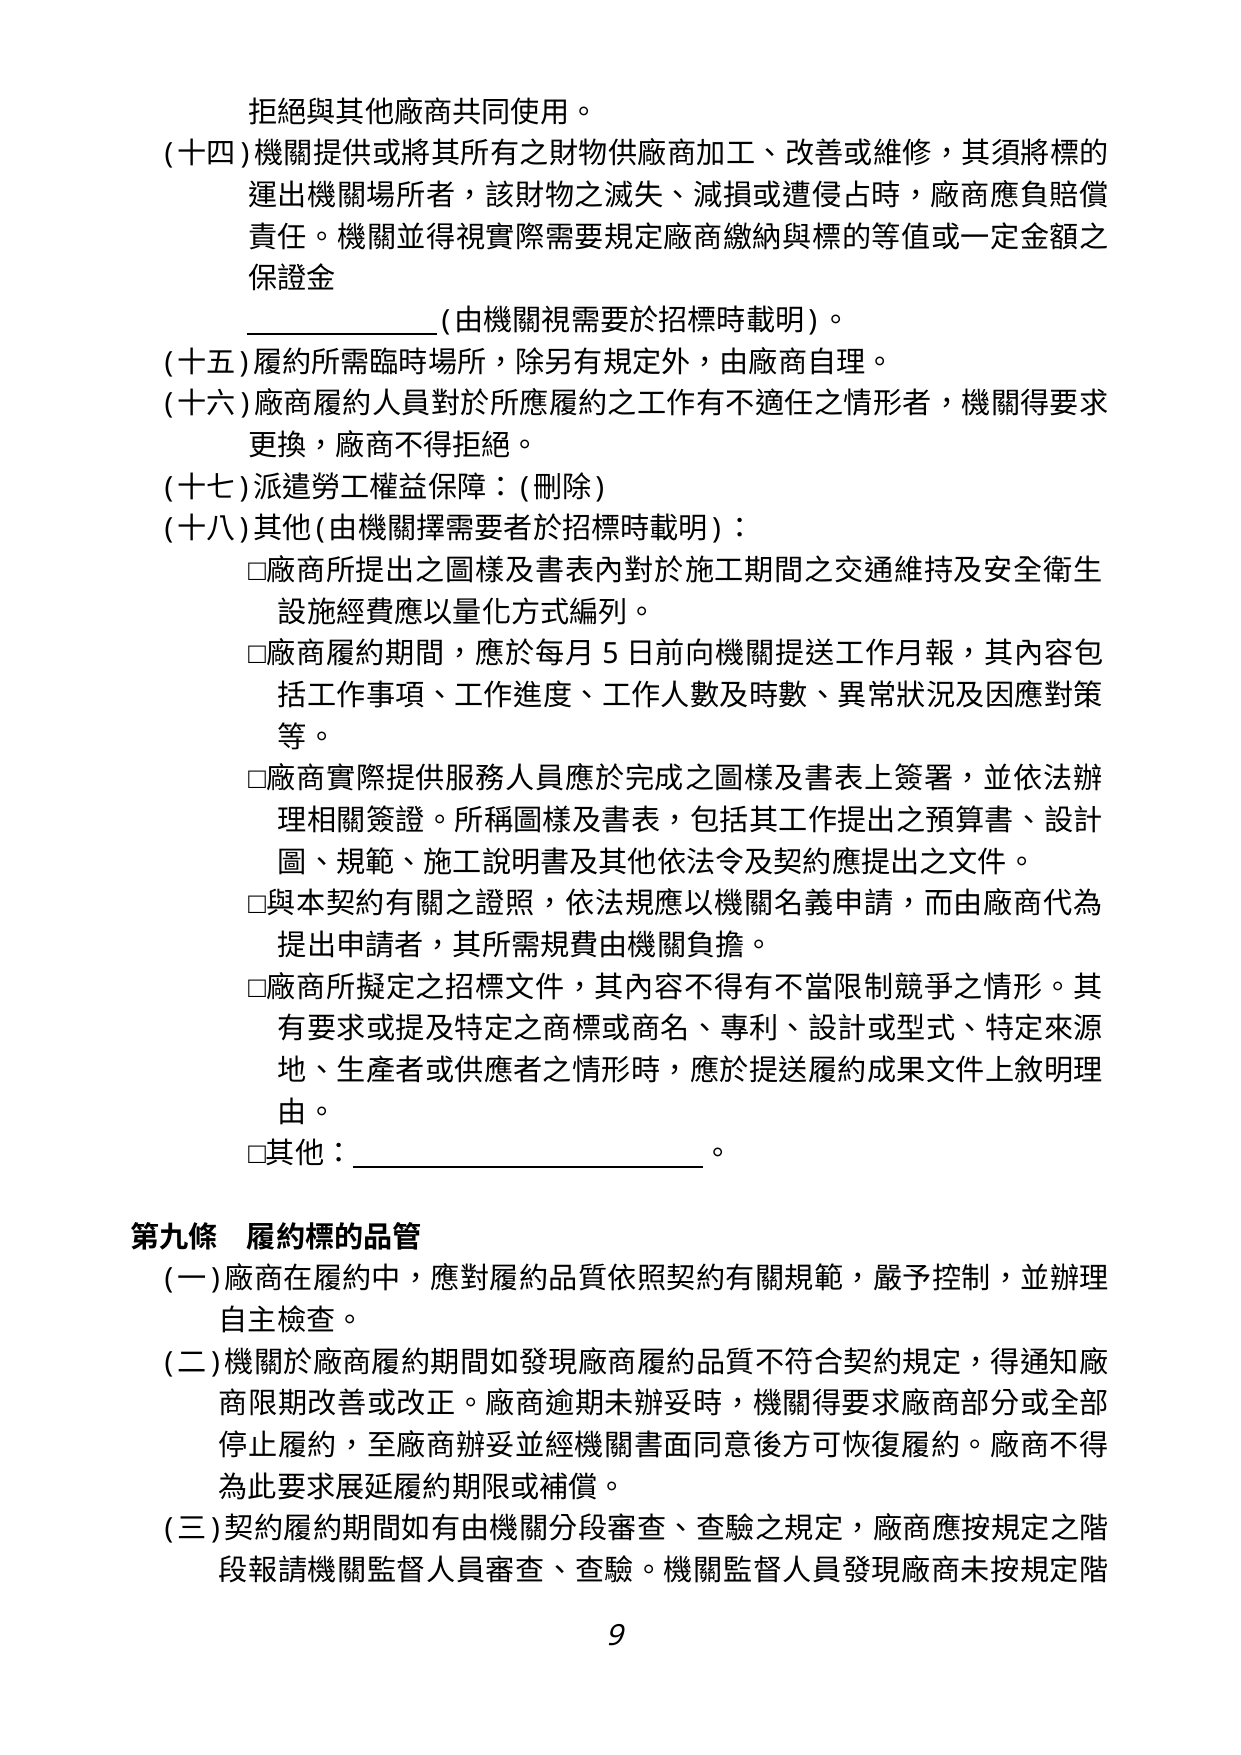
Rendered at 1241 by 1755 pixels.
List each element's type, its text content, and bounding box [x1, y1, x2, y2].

text (十七)派遣勞工權益保障：(刪除) [159, 464, 1110, 505]
text □與本契約有關之證照，依法規應以機關名義申請，而由廠商代為提出申請者，其所需規費由機關負擔。 [248, 880, 1104, 964]
text □其他： 。 [248, 1130, 1104, 1172]
text 拒絕與其他廠商共同使用。 [159, 89, 1110, 130]
text (十八)其他(由機關擇需要者於招標時載明)： [159, 505, 1110, 547]
text (三)契約履約期間如有由機關分段審查、查驗之規定，廠商應按規定之階段報請機關監督人員審查、查驗。機關監督人員發現廠商未按規定階 [159, 1505, 1110, 1589]
text (由機關視需要於招標時載明)。 [159, 297, 1110, 339]
text (十五)履約所需臨時場所，除另有規定外，由廠商自理。 [159, 339, 1110, 380]
text (二)機關於廠商履約期間如發現廠商履約品質不符合契約規定，得通知廠商限期改善或改正。廠商逾期未辦妥時，機關得要求廠商部分或全部停止履約，至廠商辦妥並經機關書面同意後方可恢復履約。廠商不得為此要求展延履約期限或補償。 [159, 1339, 1110, 1505]
text 第九條 履約標的品管 [130, 1214, 1110, 1255]
text □廠商實際提供服務人員應於完成之圖樣及書表上簽署，並依法辦理相關簽證。所稱圖樣及書表，包括其工作提出之預算書、設計圖、規範、施工說明書及其他依法令及契約應提出之文件。 [248, 755, 1104, 880]
text (十六)廠商履約人員對於所應履約之工作有不適任之情形者，機關得要求更換，廠商不得拒絕。 [159, 380, 1110, 464]
text □廠商所提出之圖樣及書表內對於施工期間之交通維持及安全衛生設施經費應以量化方式編列。 [248, 547, 1104, 630]
text □廠商所擬定之招標文件，其內容不得有不當限制競爭之情形。其有要求或提及特定之商標或商名、專利、設計或型式、特定來源地、生產者或供應者之情形時，應於提送履約成果文件上敘明理由。 [248, 964, 1104, 1130]
text (十四)機關提供或將其所有之財物供廠商加工、改善或維修，其須將標的運出機關場所者，該財物之滅失、減損或遭侵占時，廠商應負賠償責任。機關並得視實際需要規定廠商繳納與標的等值或一定金額之保證金 [159, 130, 1110, 297]
text (一)廠商在履約中，應對履約品質依照契約有關規範，嚴予控制，並辦理自主檢查。 [159, 1255, 1110, 1339]
text □廠商履約期間，應於每月5日前向機關提送工作月報，其內容包括工作事項、工作進度、工作人數及時數、異常狀況及因應對策等。 [248, 630, 1104, 755]
